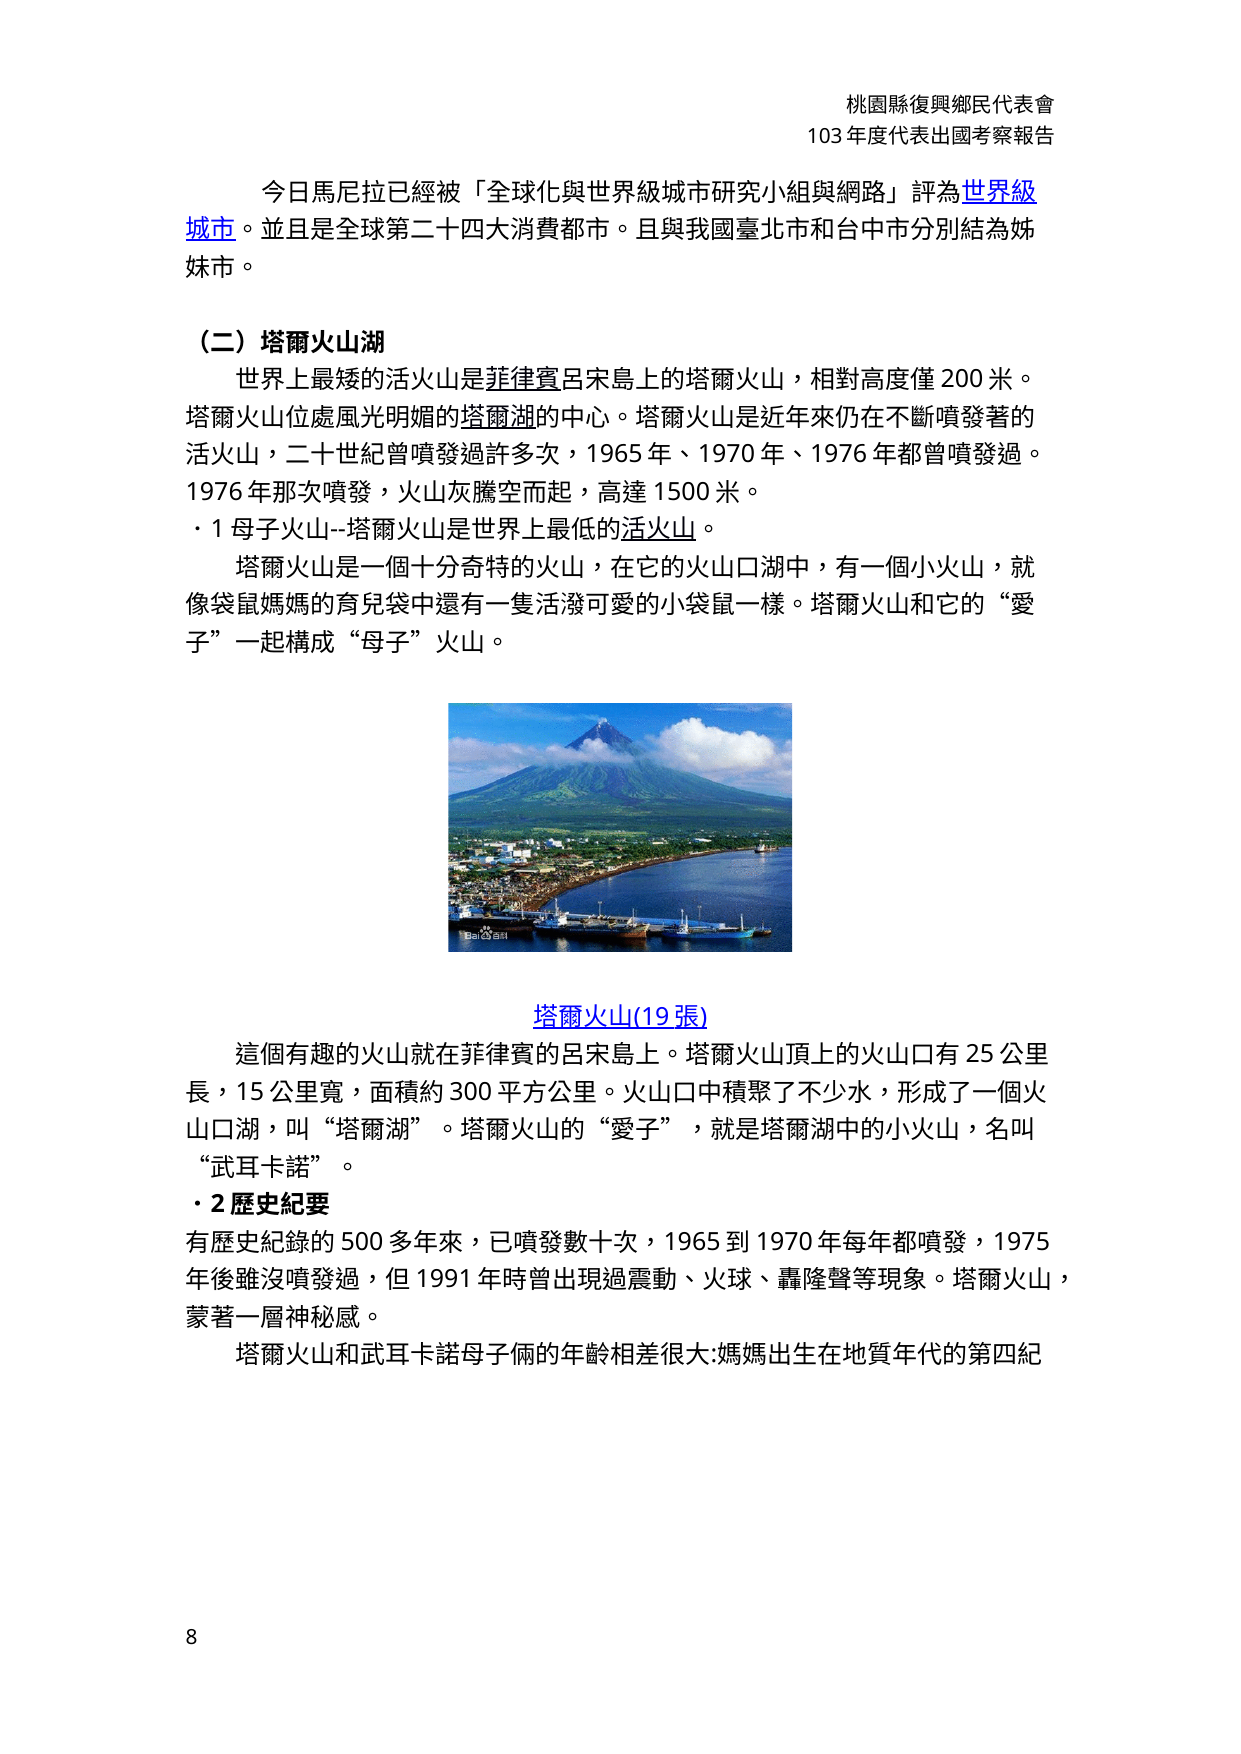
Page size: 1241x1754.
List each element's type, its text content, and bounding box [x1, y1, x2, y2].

text ．2歷史紀要 [185, 1178, 1055, 1215]
text ．1母子火山--塔爾火山是世界上最低的活火山。 [185, 503, 1055, 540]
text 世界上最矮的活火山是菲律賓呂宋島上的塔爾火山，相對高度僅200米。塔爾火山位處風光明媚的塔爾湖的中心。塔爾火山是近年來仍在不斷噴發著的活火山，二十世紀曾噴發過許多次，1965年、1970年、1976年都曾噴發過。1976年那次噴發，火山灰騰空而起，高達1500米。 [185, 353, 1055, 503]
text （二）塔爾火山湖 [185, 315, 1055, 353]
text 有歷史紀錄的500多年來，已噴發數十次，1965到1970年每年都噴發，1975年後雖沒噴發過，但1991年時曾出現過震動、火球、轟隆聲等現象。塔爾火山，蒙著一層神秘感。 [185, 1215, 1055, 1328]
text 這個有趣的火山就在菲律賓的呂宋島上。塔爾火山頂上的火山口有25公里長，15公里寬，面積約300平方公里。火山口中積聚了不少水，形成了一個火山口湖，叫“塔爾湖”。塔爾火山的“愛子”，就是塔爾湖中的小火山，名叫“武耳卡諾”。 [185, 1028, 1055, 1178]
text 塔爾火山和武耳卡諾母子倆的年齡相差很大:媽媽出生在地質年代的第四紀 [185, 1328, 1055, 1365]
text 今日馬尼拉已經被「全球化與世界級城市研究小組與網路」評為世界級城市。並且是全球第二十四大消費都市。且與我國臺北市和台中市分別結為姊妹市。 [185, 165, 1055, 278]
text 塔爾火山是一個十分奇特的火山，在它的火山口湖中，有一個小火山，就像袋鼠媽媽的育兒袋中還有一隻活潑可愛的小袋鼠一樣。塔爾火山和它的“愛子”一起構成“母子”火山。 [185, 540, 1055, 653]
picture [448, 703, 793, 952]
text 塔爾火山(19張) [185, 990, 1055, 1028]
